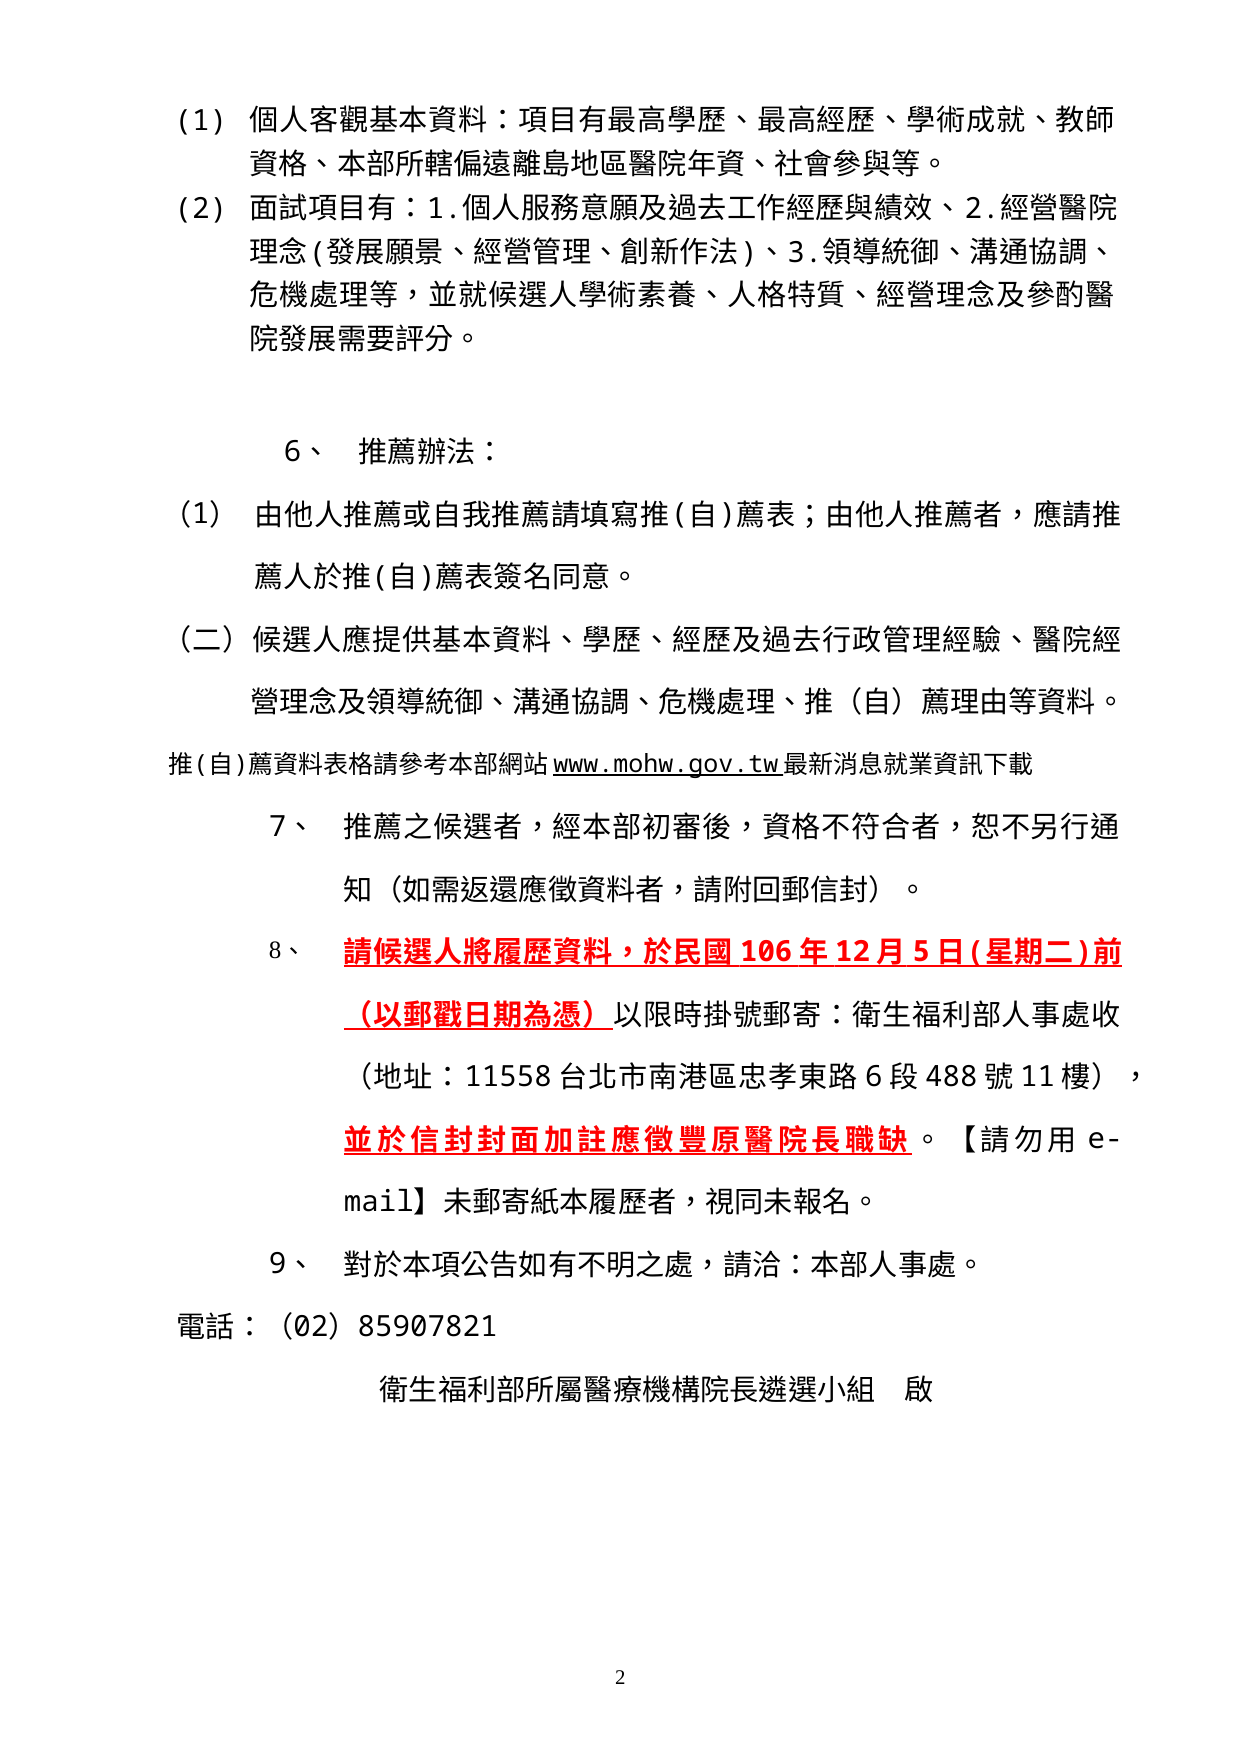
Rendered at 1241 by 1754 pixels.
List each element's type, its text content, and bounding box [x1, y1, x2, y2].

text 電話：（02）85907821 [118, 1283, 1122, 1346]
list 推薦之候選者，經本部初審後，資格不符合者，恕不另行通知（如需返還應徵資料者，請附回郵信封）。 [269, 783, 1122, 908]
text 衛生福利部所屬醫療機構院長遴選小組 啟 [118, 1346, 1122, 1408]
list 推薦辦法： [283, 408, 1122, 471]
text 推(自)薦資料表格請參考本部網站www.mohw.gov.tw最新消息就業資訊下載 [118, 721, 1122, 783]
list 請候選人將履歷資料，於民國106年12月5日(星期二)前（以郵戳日期為憑）以限時掛號郵寄：衛生福利部人事處收（地址：11558台北市南港區忠孝東路6段488號11樓），並於信封封面加註應徵豐原醫院長職缺。【請勿用e-mail】未郵寄紙本履歷者，視同未報名。 [269, 908, 1122, 1221]
list 由他人推薦或自我推薦請填寫推(自)薦表；由他人推薦者，應請推薦人於推(自)薦表簽名同意。 [162, 471, 1122, 596]
list 個人客觀基本資料：項目有最高學歷、最高經歷、學術成就、教師資格、本部所轄偏遠離島地區醫院年資、社會參與等。 [174, 96, 1118, 183]
list 對於本項公告如有不明之處，請洽：本部人事處。 [269, 1221, 1122, 1283]
list 面試項目有：1.個人服務意願及過去工作經歷與績效、2.經營醫院理念(發展願景、經營管理、創新作法)、3.領導統御、溝通協調、危機處理等，並就候選人學術素養、人格特質、經營理念及參酌醫院發展需要評分。 [174, 183, 1118, 358]
text （二）候選人應提供基本資料、學歷、經歷及過去行政管理經驗、醫院經營理念及領導統御、溝通協調、危機處理、推（自）薦理由等資料。 [162, 596, 1122, 721]
